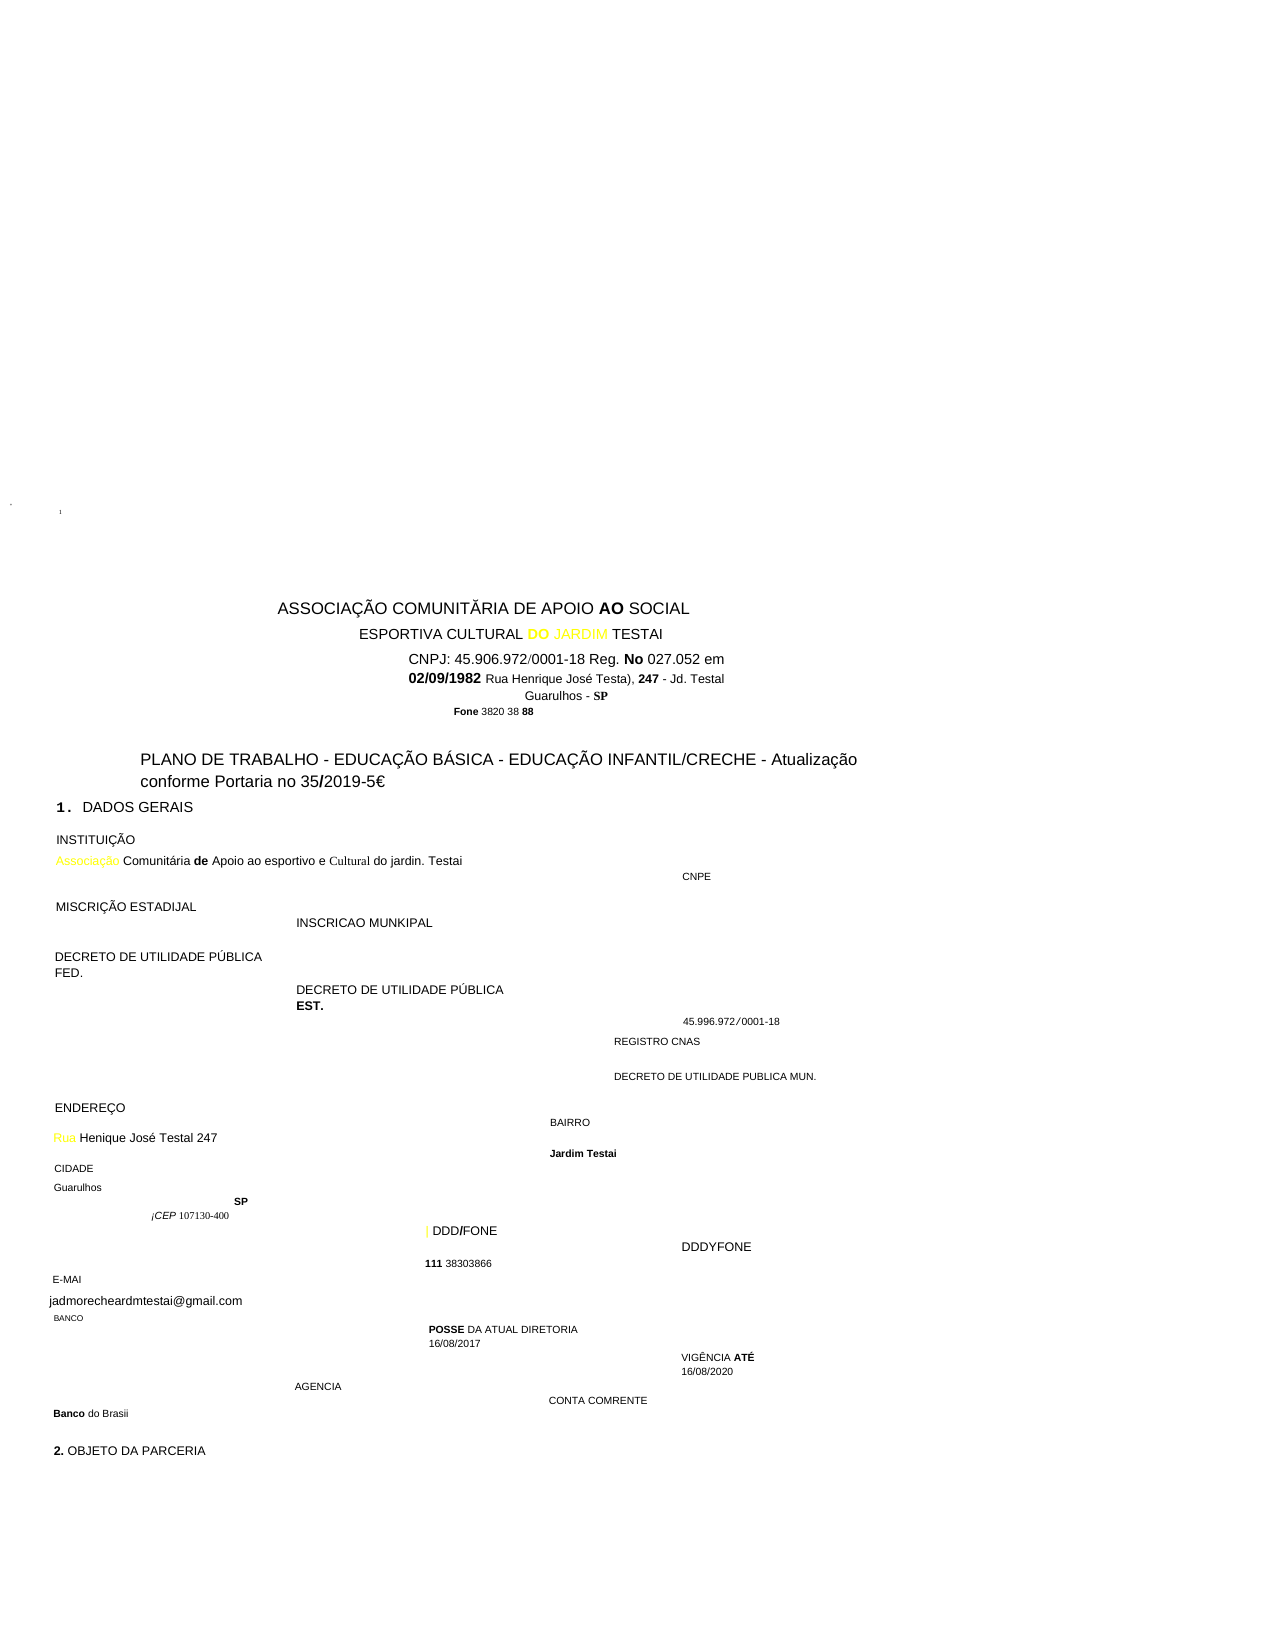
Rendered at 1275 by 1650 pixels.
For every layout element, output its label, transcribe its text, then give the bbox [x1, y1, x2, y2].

text REGISTRO CNAS [614, 1035, 733, 1047]
text 1. DADOS GERAIS [56, 799, 226, 817]
text DDDYFONE [681, 1240, 777, 1254]
text E-MAI [52, 1274, 126, 1286]
text Jardim Testai [549, 1148, 656, 1159]
text VIGÊNCIA ATÉ 16/08/2020 [681, 1352, 791, 1377]
text CIDADE [54, 1162, 131, 1174]
text INSCRICAO MUNKIPAL [296, 916, 454, 930]
text AGENCIA [294, 1381, 378, 1392]
text 111 38303866 [425, 1258, 535, 1270]
text jadmorecheardmtestai@gmail.com [49, 1294, 268, 1308]
text SP [234, 1196, 287, 1208]
text DECRETO DE UTILIDADE PUBLICA MUN. [614, 1071, 856, 1083]
text 1 [58, 508, 98, 516]
text Associação Comunitária de Apoio ao esportivo e Cultural do jardin. Testai [56, 854, 468, 868]
text MISCRIÇÃO ESTADIJAL [56, 899, 206, 914]
text DECRETO DE UTILIDADE PÚBLICA EST. [296, 982, 529, 1013]
text Guarulhos [53, 1182, 142, 1194]
text ¡CEP 107130-400 [151, 1209, 387, 1222]
text ESPORTIVA CULTURAL DO JARDIM TESTAI [359, 626, 775, 642]
text BAIRRO [550, 1117, 627, 1129]
text CNPJ: 45.906.972/0001-18 Reg. No 027.052 em 02/09/1982 Rua Henrique José Testa), 247 - Jd. Testal Guarulhos - SP [379, 650, 753, 703]
text PLANO DE TRABALHO - EDUCAÇÃO BÁSICA - EDUCAÇÃO INFANTIL/CRECHE - Atualização conforme Portaria no 35/2019-5€ [140, 750, 869, 791]
text Banco do Brasii [53, 1408, 168, 1420]
text Rua Henique José Testal 247 [53, 1131, 247, 1146]
text BANCO [53, 1313, 126, 1323]
text DECRETO DE UTILIDADE PÚBLICA FED. [54, 949, 289, 980]
text CNPE [682, 870, 746, 882]
text Fone 3820 38 88 [453, 706, 584, 718]
text INSTITUIÇÃO [56, 833, 158, 847]
text POSSE DA ATUAL DIRETORIA 16/08/2017 [428, 1324, 614, 1350]
text ENDEREÇO [54, 1101, 147, 1115]
text 45.996.972/0001-18 [683, 1015, 825, 1028]
text 2. OBJETO DA PARCERIA [53, 1444, 276, 1458]
text CONTA COMRENTE [548, 1394, 682, 1406]
text ASSOCIAÇÃO COMUNITĂRIA DE APOIO AO SOCIAL [277, 599, 760, 618]
text + [9, 503, 48, 508]
text | DDD/FONE [425, 1223, 525, 1238]
